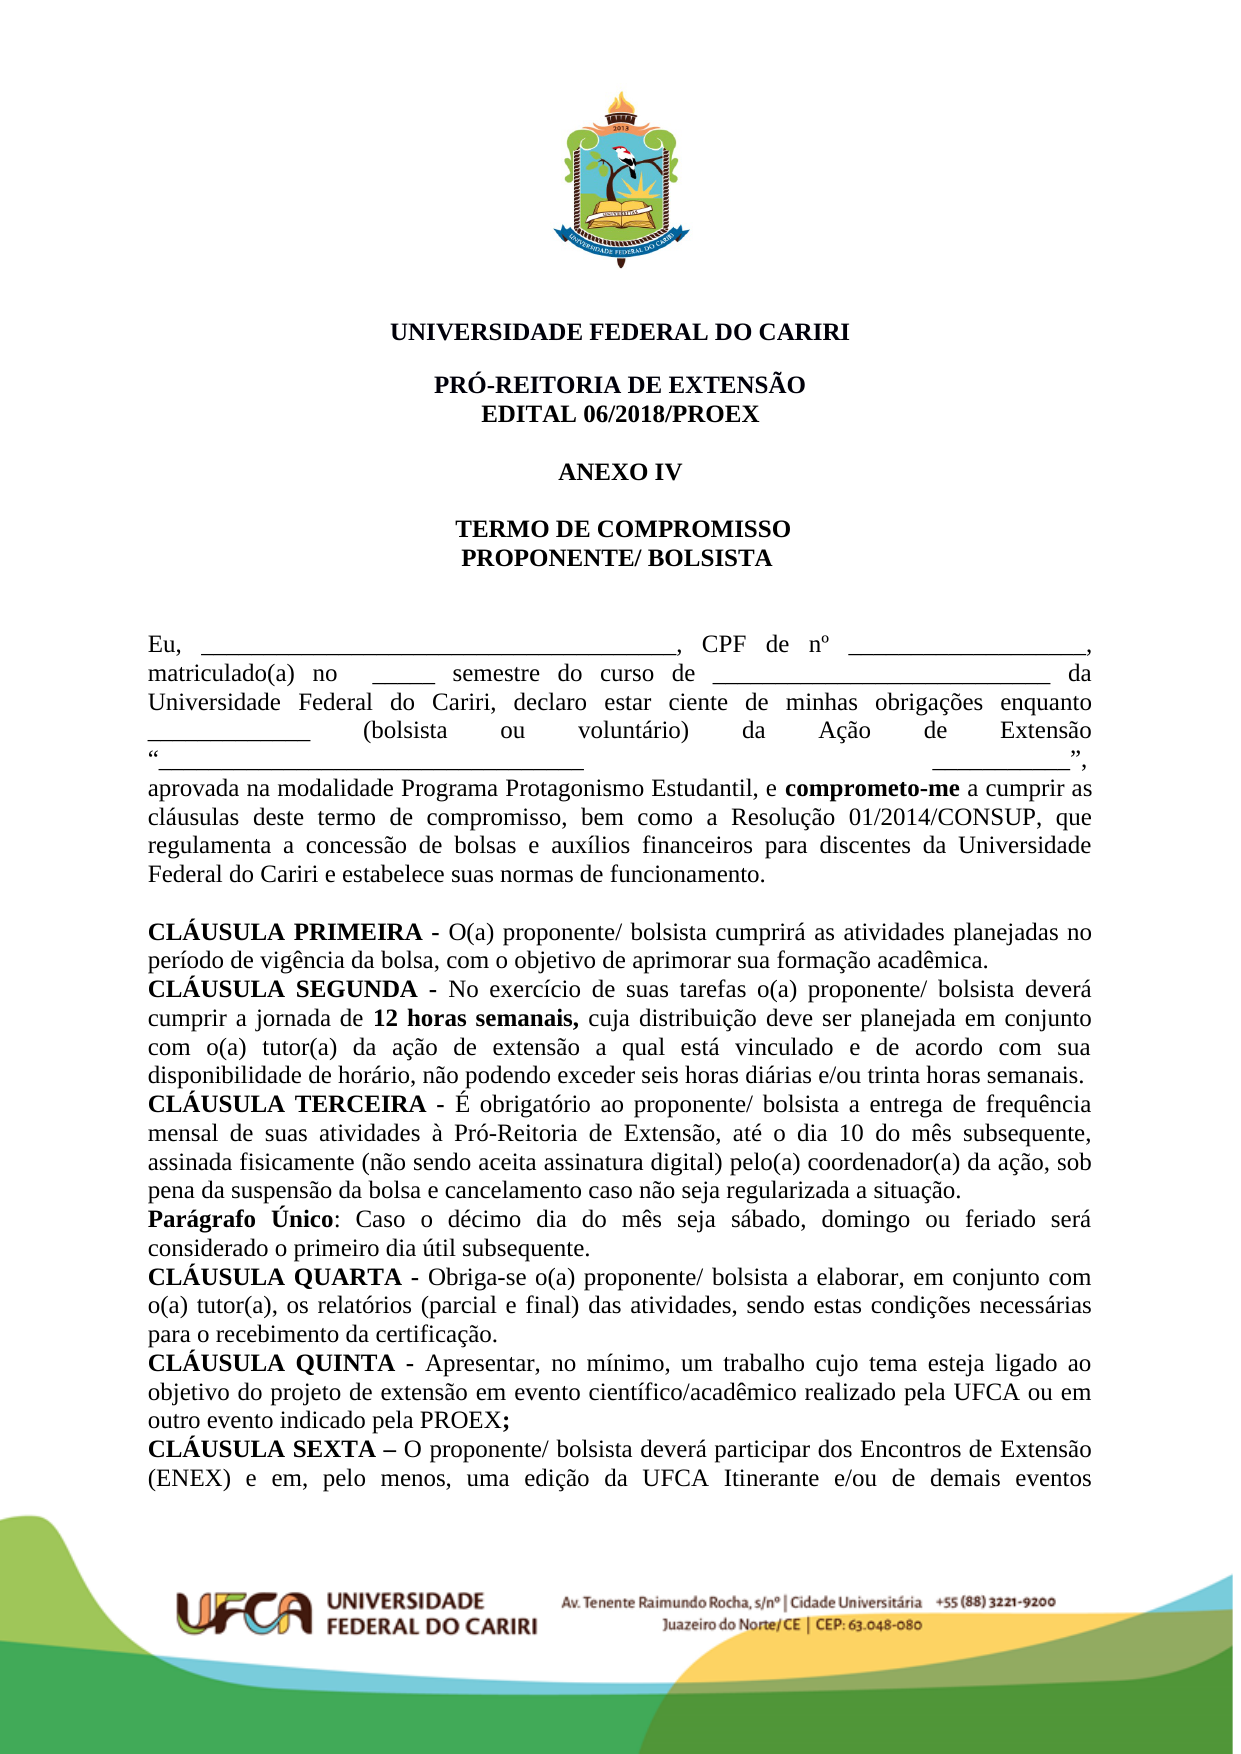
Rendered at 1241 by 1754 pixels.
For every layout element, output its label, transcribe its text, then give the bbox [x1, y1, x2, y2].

text CLÁUSULA TERCEIRA - É obrigatório ao proponente/ bolsista a entrega de frequência mensal de suas atividades à Pró-Reitoria de Extensão, até o dia 10 do mês subsequente, assinada fisicamente (não sendo aceita assinatura digital) pelo(a) coordenador(a) da ação, sob pena da suspensão da bolsa e cancelamento caso não seja regularizada a situação. [148, 1089, 1092, 1204]
text CLÁUSULA QUARTA - Obriga-se o(a) proponente/ bolsista a elaborar, em conjunto com o(a) tutor(a), os relatórios (parcial e final) das atividades, sendo estas condições necessárias para o recebimento da certificação. [148, 1262, 1092, 1348]
text Eu, ______________________________________, CPF de nº ___________________, matriculado(a) no _____ semestre do curso de ___________________________ da Universidade Federal do Cariri, declaro estar ciente de minhas obrigações enquanto _____________ (bolsista ou voluntário) da Ação de Extensão “__________________________________ ___________”, aprovada na modalidade Programa Protagonismo Estudantil, e comprometo-me a cumprir as cláusulas deste termo de compromisso, bem como a Resolução 01/2014/CONSUP, que regulamenta a concessão de bolsas e auxílios financeiros para discentes da Universidade Federal do Cariri e estabelece suas normas de funcionamento. [148, 629, 1092, 888]
text Parágrafo Único: Caso o décimo dia do mês seja sábado, domingo ou feriado será considerado o primeiro dia útil subsequente. [148, 1204, 1092, 1262]
text PROPONENTE/ BOLSISTA [148, 543, 1092, 572]
text CLÁUSULA SEGUNDA - No exercício de suas tarefas o(a) proponente/ bolsista deverá cumprir a jornada de 12 horas semanais, cuja distribuição deve ser planejada em conjunto com o(a) tutor(a) da ação de extensão a qual está vinculado e de acordo com sua disponibilidade de horário, não podendo exceder seis horas diárias e/ou trinta horas semanais. [148, 974, 1092, 1089]
text ANEXO IV [148, 457, 1092, 486]
text CLÁUSULA PRIMEIRA - O(a) proponente/ bolsista cumprirá as atividades planejadas no período de vigência da bolsa, com o objetivo de aprimorar sua formação acadêmica. [148, 917, 1092, 974]
text CLÁUSULA QUINTA - Apresentar, no mínimo, um trabalho cujo tema esteja ligado ao objetivo do projeto de extensão em evento científico/acadêmico realizado pela UFCA ou em outro evento indicado pela PROEX; [148, 1348, 1092, 1434]
text TERMO DE COMPROMISSO [148, 514, 1092, 543]
text EDITAL 06/2018/PROEX [148, 399, 1092, 428]
text CLÁUSULA SEXTA – O proponente/ bolsista deverá participar dos Encontros de Extensão (ENEX) e em, pelo menos, uma edição da UFCA Itinerante e/ou de demais eventos [148, 1434, 1092, 1492]
